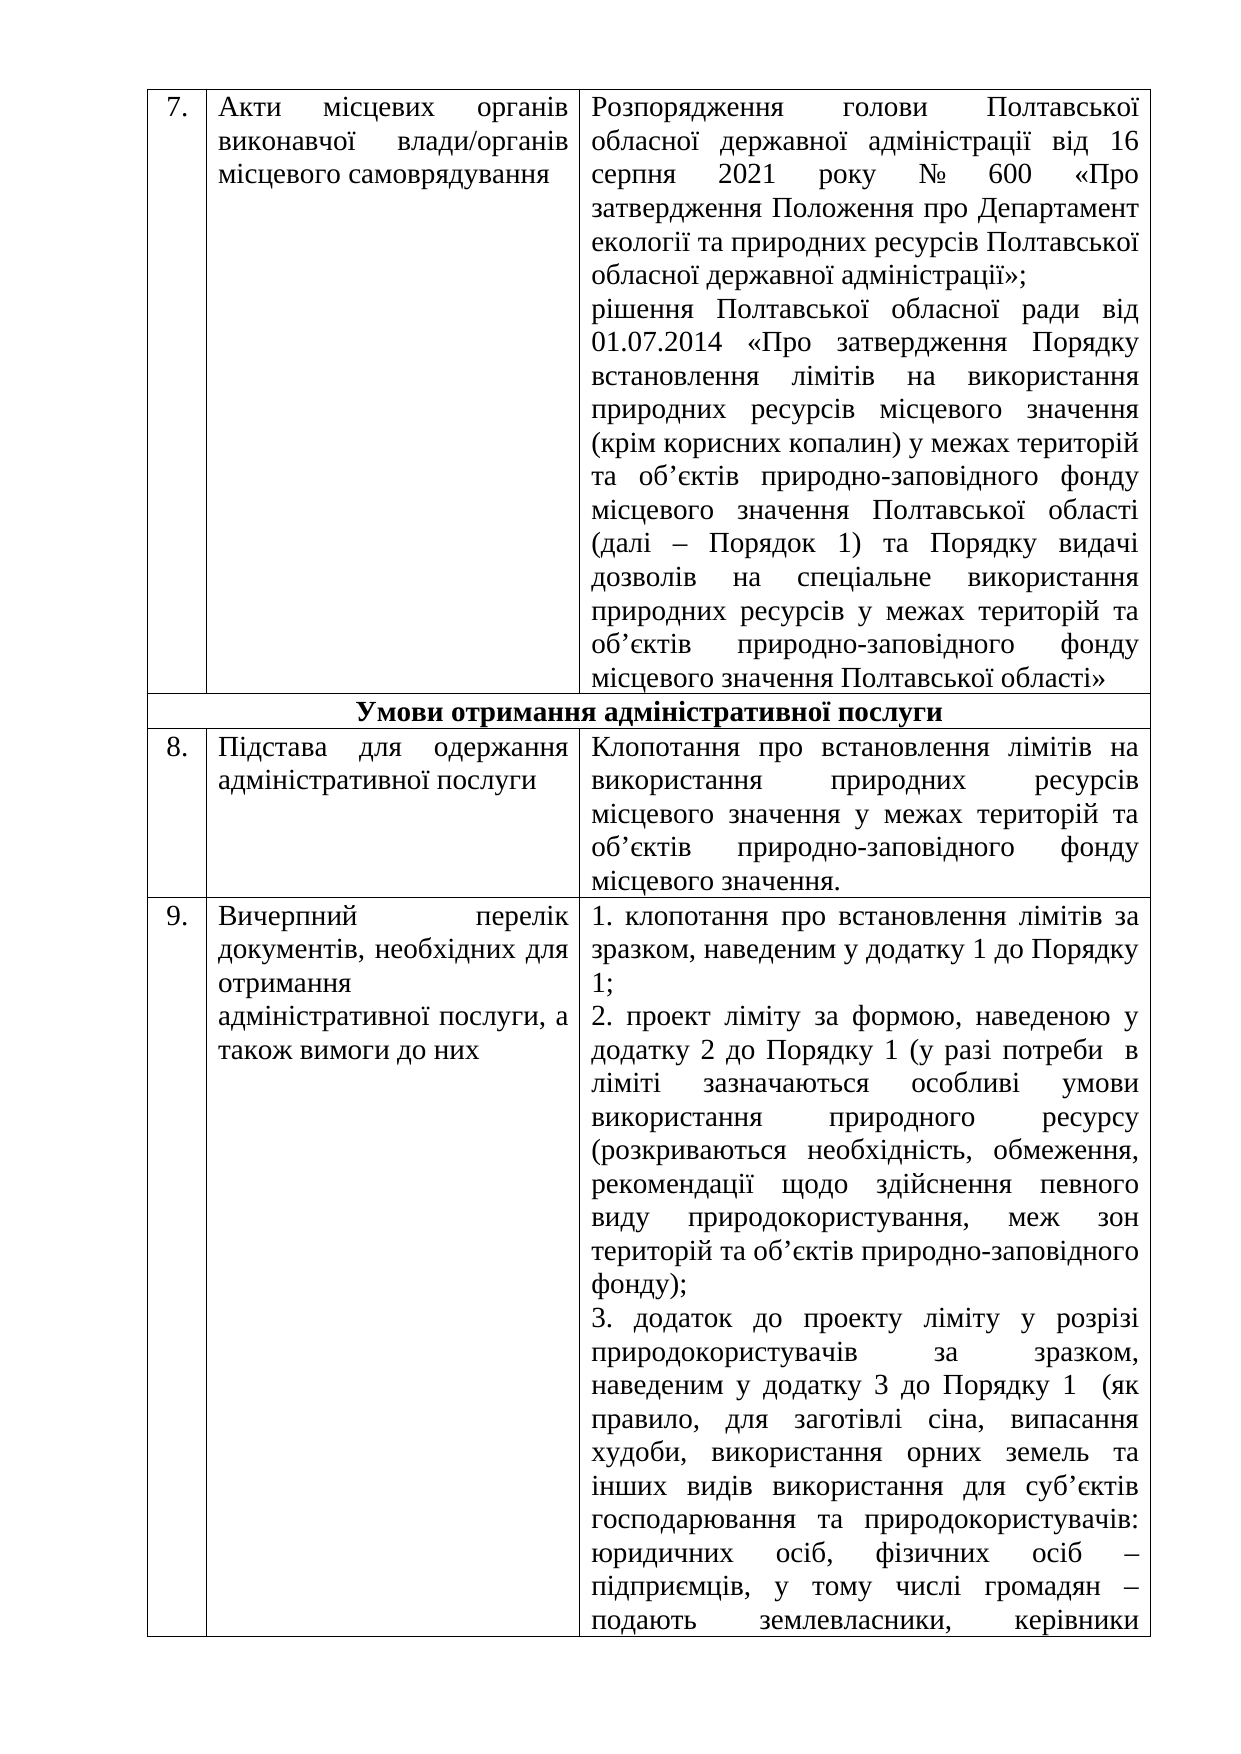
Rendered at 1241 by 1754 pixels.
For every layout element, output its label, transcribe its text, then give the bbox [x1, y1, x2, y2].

table_cell Вичерпний перелік документів, необхідних для отримання адміністративної послуги, а також вимоги до них [207, 898, 579, 1636]
table_cell Умови отримання адміністративної послуги [148, 694, 1150, 728]
table_cell 8. [148, 729, 206, 897]
table_cell Акти місцевих органів виконавчої влади/органів місцевого самоврядування [207, 90, 579, 693]
table_cell Підстава для одержання адміністративної послуги [207, 729, 579, 897]
table_cell Клопотання про встановлення лімітів на використання природних ресурсів місцевого значення у межах територій та об’єктів природно-заповідного фонду місцевого значення. [580, 729, 1150, 897]
table_cell 1. клопотання про встановлення лімітів за зразком, наведеним у додатку 1 до Порядку 1; 2. проект ліміту за формою, наведеною у додатку 2 до Порядку 1 (у разі потреби в ліміті зазначаються особливі умови використання природного ресурсу (розкриваються необхідність, обмеження, рекомендації щодо здійснення певного виду природокористування, меж зон територій та об’єктів природно-заповідного фонду); 3. додаток до проекту ліміту у розрізі природокористувачів за зразком, наведеним у додатку 3 до Порядку 1 (як правило, для заготівлі сіна, випасання худоби, використання орних земель та інших видів використання для суб’єктів господарювання та природокористувачів: юридичних осіб, фізичних осіб – підприємців, у тому числі громадян – подають землевласники, керівники [580, 898, 1150, 1636]
table_cell 9. [148, 898, 206, 1636]
table_cell 7. [148, 90, 206, 693]
table_cell Розпорядження голови Полтавської обласної державної адміністрації від 16 серпня 2021 року № 600 «Про затвердження Положення про Департамент екології та природних ресурсів Полтавської обласної державної адміністрації»; рішення Полтавської обласної ради від 01.07.2014 «Про затвердження Порядку встановлення лімітів на використання природних ресурсів місцевого значення (крім корисних копалин) у межах територій та об’єктів природно-заповідного фонду місцевого значення Полтавської області (далі – Порядок 1) та Порядку видачі дозволів на спеціальне використання природних ресурсів у межах територій та об’єктів природно-заповідного фонду місцевого значення Полтавської області» [580, 90, 1150, 693]
